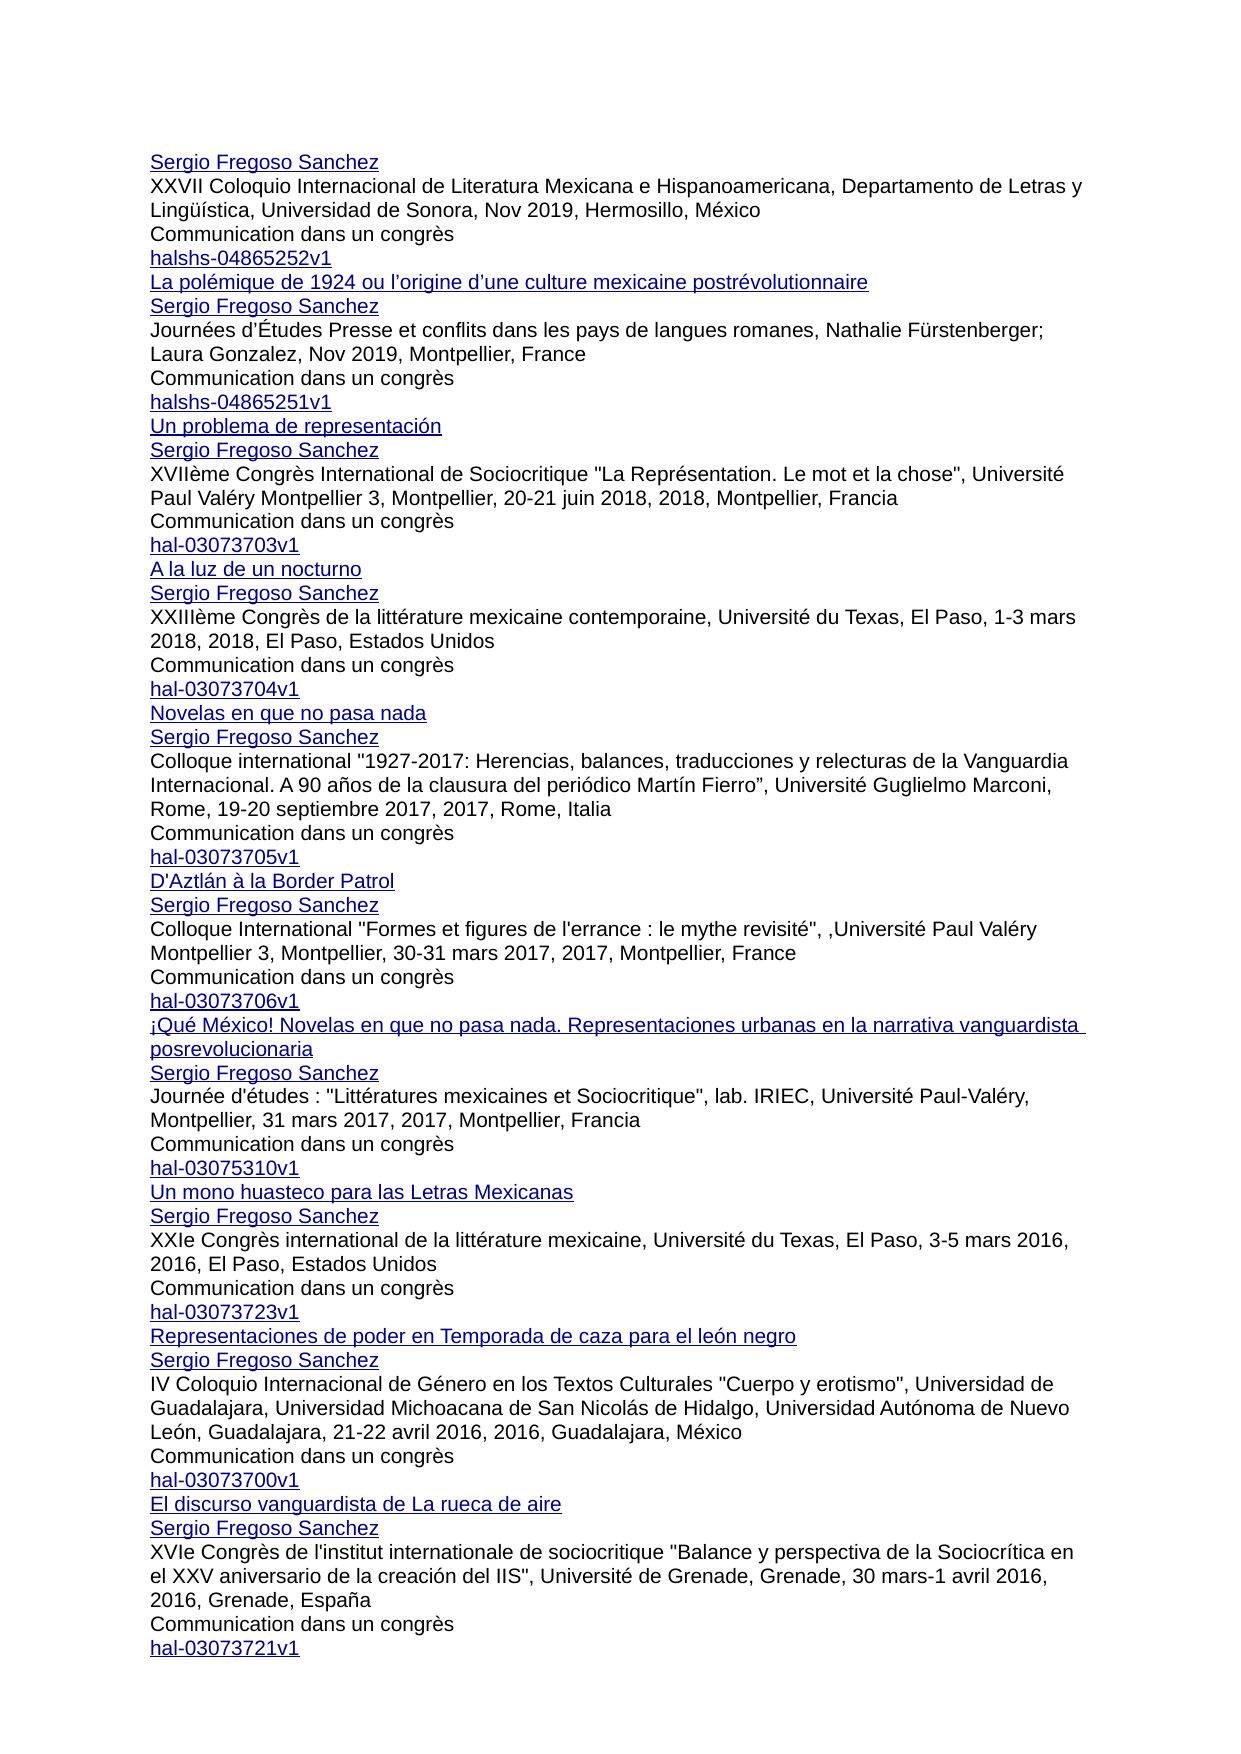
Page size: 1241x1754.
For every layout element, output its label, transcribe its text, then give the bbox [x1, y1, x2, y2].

table_cell El discurso vanguardista de La rueca de aire Sergio Fregoso Sanchez XVIe Congrès de l'institut internationale de sociocritique "Balance y perspectiva de la Sociocrítica en el XXV aniversario de la creación del IIS", Université de Grenade, Grenade, 30 mars-1 avril 2016, 2016, Grenade, España Communication dans un congrès hal-03073721v1 [150, 1492, 1090, 1659]
table_cell A la luz de un nocturno Sergio Fregoso Sanchez XXIIIème Congrès de la littérature mexicaine contemporaine, Université du Texas, El Paso, 1-3 mars 2018, 2018, El Paso, Estados Unidos Communication dans un congrès hal-03073704v1 [150, 557, 1090, 701]
table_cell Sergio Fregoso Sanchez XXVII Coloquio Internacional de Literatura Mexicana e Hispanoamericana, Departamento de Letras y Lingüística, Universidad de Sonora, Nov 2019, Hermosillo, México Communication dans un congrès halshs-04865252v1 [150, 150, 1090, 270]
table_cell Un problema de representación Sergio Fregoso Sanchez XVIIème Congrès International de Sociocritique "La Représentation. Le mot et la chose", Université Paul Valéry Montpellier 3, Montpellier, 20-21 juin 2018, 2018, Montpellier, Francia Communication dans un congrès hal-03073703v1 [150, 414, 1090, 557]
table_cell Novelas en que no pasa nada Sergio Fregoso Sanchez Colloque international "1927-2017: Herencias, balances, traducciones y relecturas de la Vanguardia Internacional. A 90 años de la clausura del periódico Martín Fierro”, Université Guglielmo Marconi, Rome, 19-20 septiembre 2017, 2017, Rome, Italia Communication dans un congrès hal-03073705v1 [150, 701, 1090, 869]
table_cell ¡Qué México! Novelas en que no pasa nada. Representaciones urbanas en la narrativa vanguardista posrevolucionaria Sergio Fregoso Sanchez Journée d'études : "Littératures mexicaines et Sociocritique", lab. IRIEC, Université Paul-Valéry, Montpellier, 31 mars 2017, 2017, Montpellier, Francia Communication dans un congrès hal-03075310v1 [150, 1013, 1090, 1180]
table_cell Representaciones de poder en Temporada de caza para el león negro Sergio Fregoso Sanchez IV Coloquio Internacional de Género en los Textos Culturales "Cuerpo y erotismo", Universidad de Guadalajara, Universidad Michoacana de San Nicolás de Hidalgo, Universidad Autónoma de Nuevo León, Guadalajara, 21-22 avril 2016, 2016, Guadalajara, México Communication dans un congrès hal-03073700v1 [150, 1324, 1090, 1492]
table_cell Un mono huasteco para las Letras Mexicanas Sergio Fregoso Sanchez XXIe Congrès international de la littérature mexicaine, Université du Texas, El Paso, 3-5 mars 2016, 2016, El Paso, Estados Unidos Communication dans un congrès hal-03073723v1 [150, 1180, 1090, 1324]
table_cell D'Aztlán à la Border Patrol Sergio Fregoso Sanchez Colloque International "Formes et figures de l'errance : le mythe revisité", ,Université Paul Valéry Montpellier 3, Montpellier, 30-31 mars 2017, 2017, Montpellier, France Communication dans un congrès hal-03073706v1 [150, 869, 1090, 1012]
table_cell La polémique de 1924 ou l’origine d’une culture mexicaine postrévolutionnaire Sergio Fregoso Sanchez Journées d’Études Presse et conflits dans les pays de langues romanes, Nathalie Fürstenberger; Laura Gonzalez, Nov 2019, Montpellier, France Communication dans un congrès halshs-04865251v1 [150, 270, 1090, 413]
